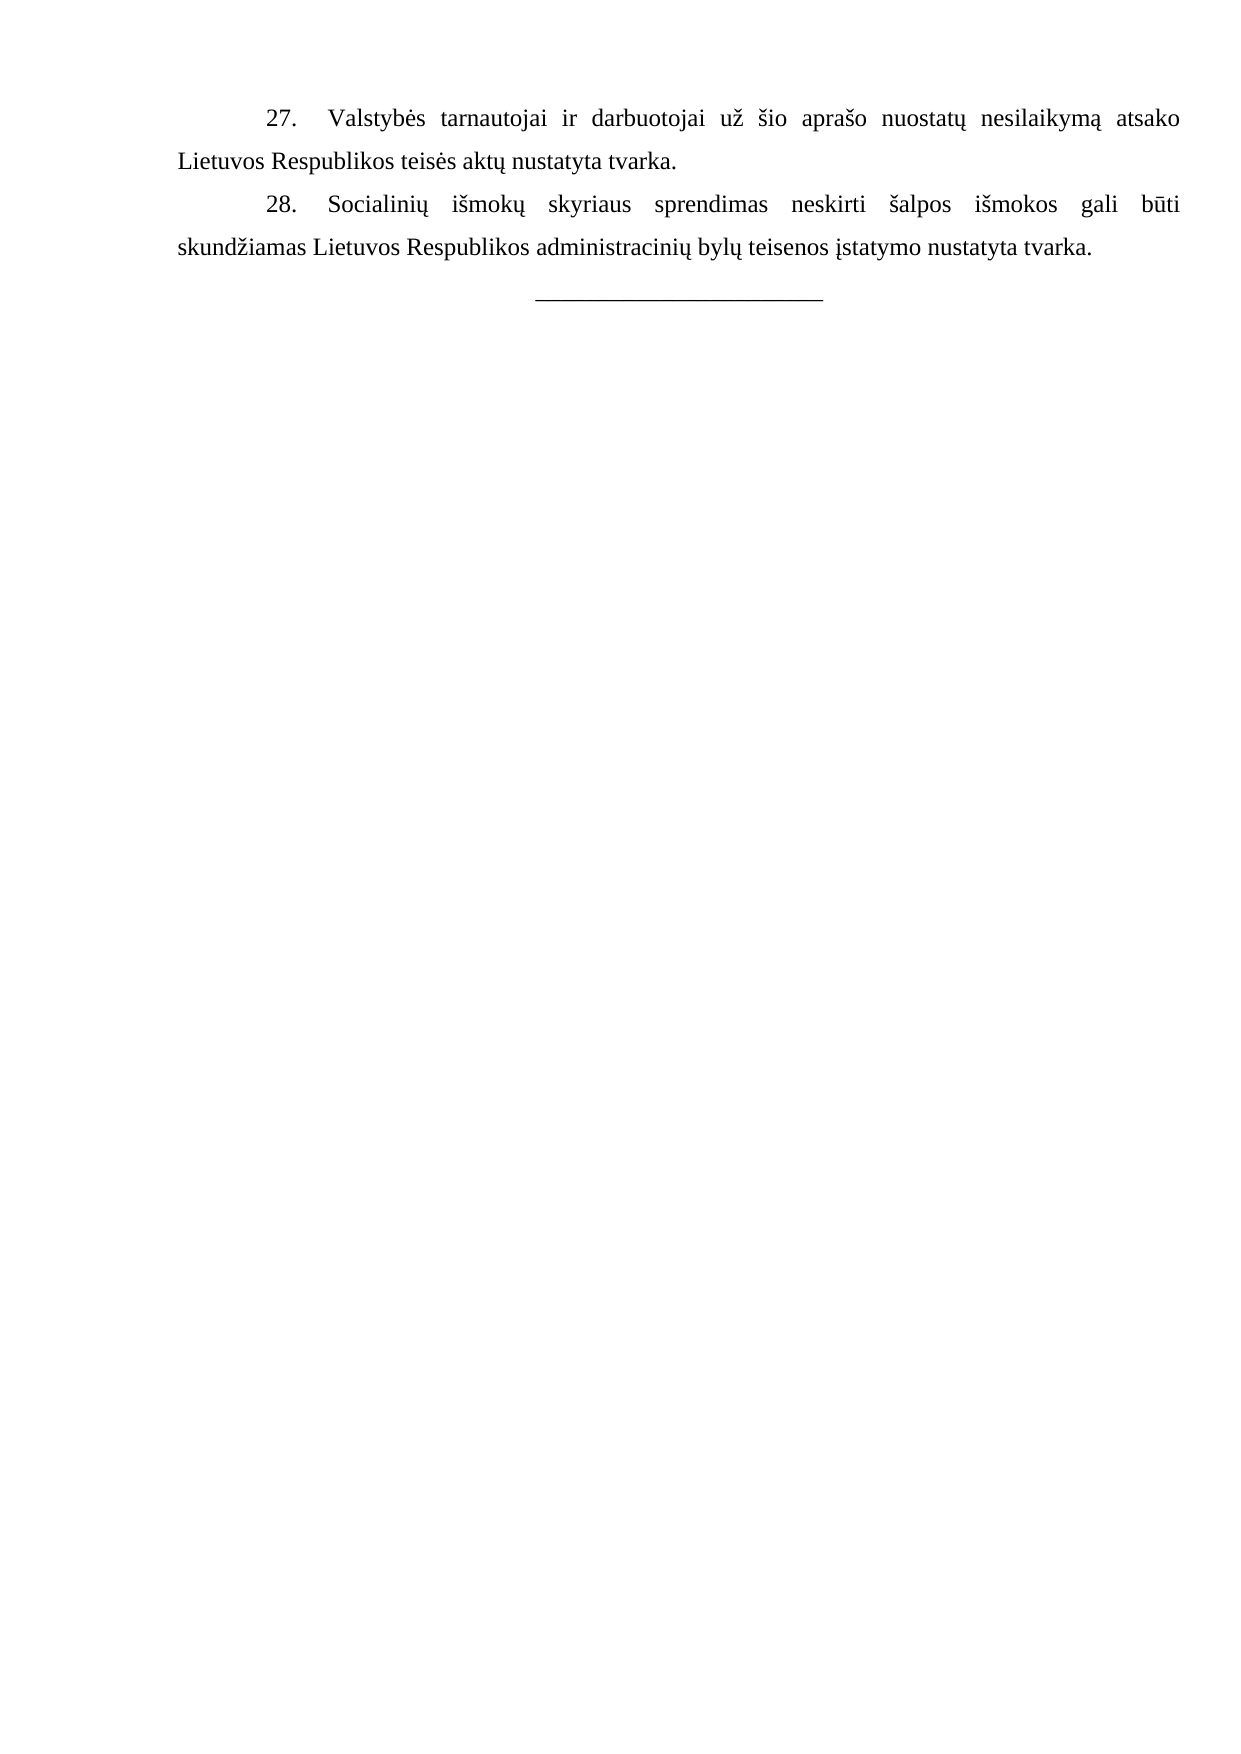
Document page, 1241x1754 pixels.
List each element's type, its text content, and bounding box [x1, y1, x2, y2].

text _______________________ [177, 275, 1181, 304]
text 28. Socialinių išmokų skyriaus sprendimas neskirti šalpos išmokos gali būti skundžiamas Lietuvos Respublikos administracinių bylų teisenos įstatymo nustatyta tvarka. [177, 189, 1181, 261]
text 27. Valstybės tarnautojai ir darbuotojai už šio aprašo nuostatų nesilaikymą atsako Lietuvos Respublikos teisės aktų nustatyta tvarka. [177, 103, 1181, 174]
